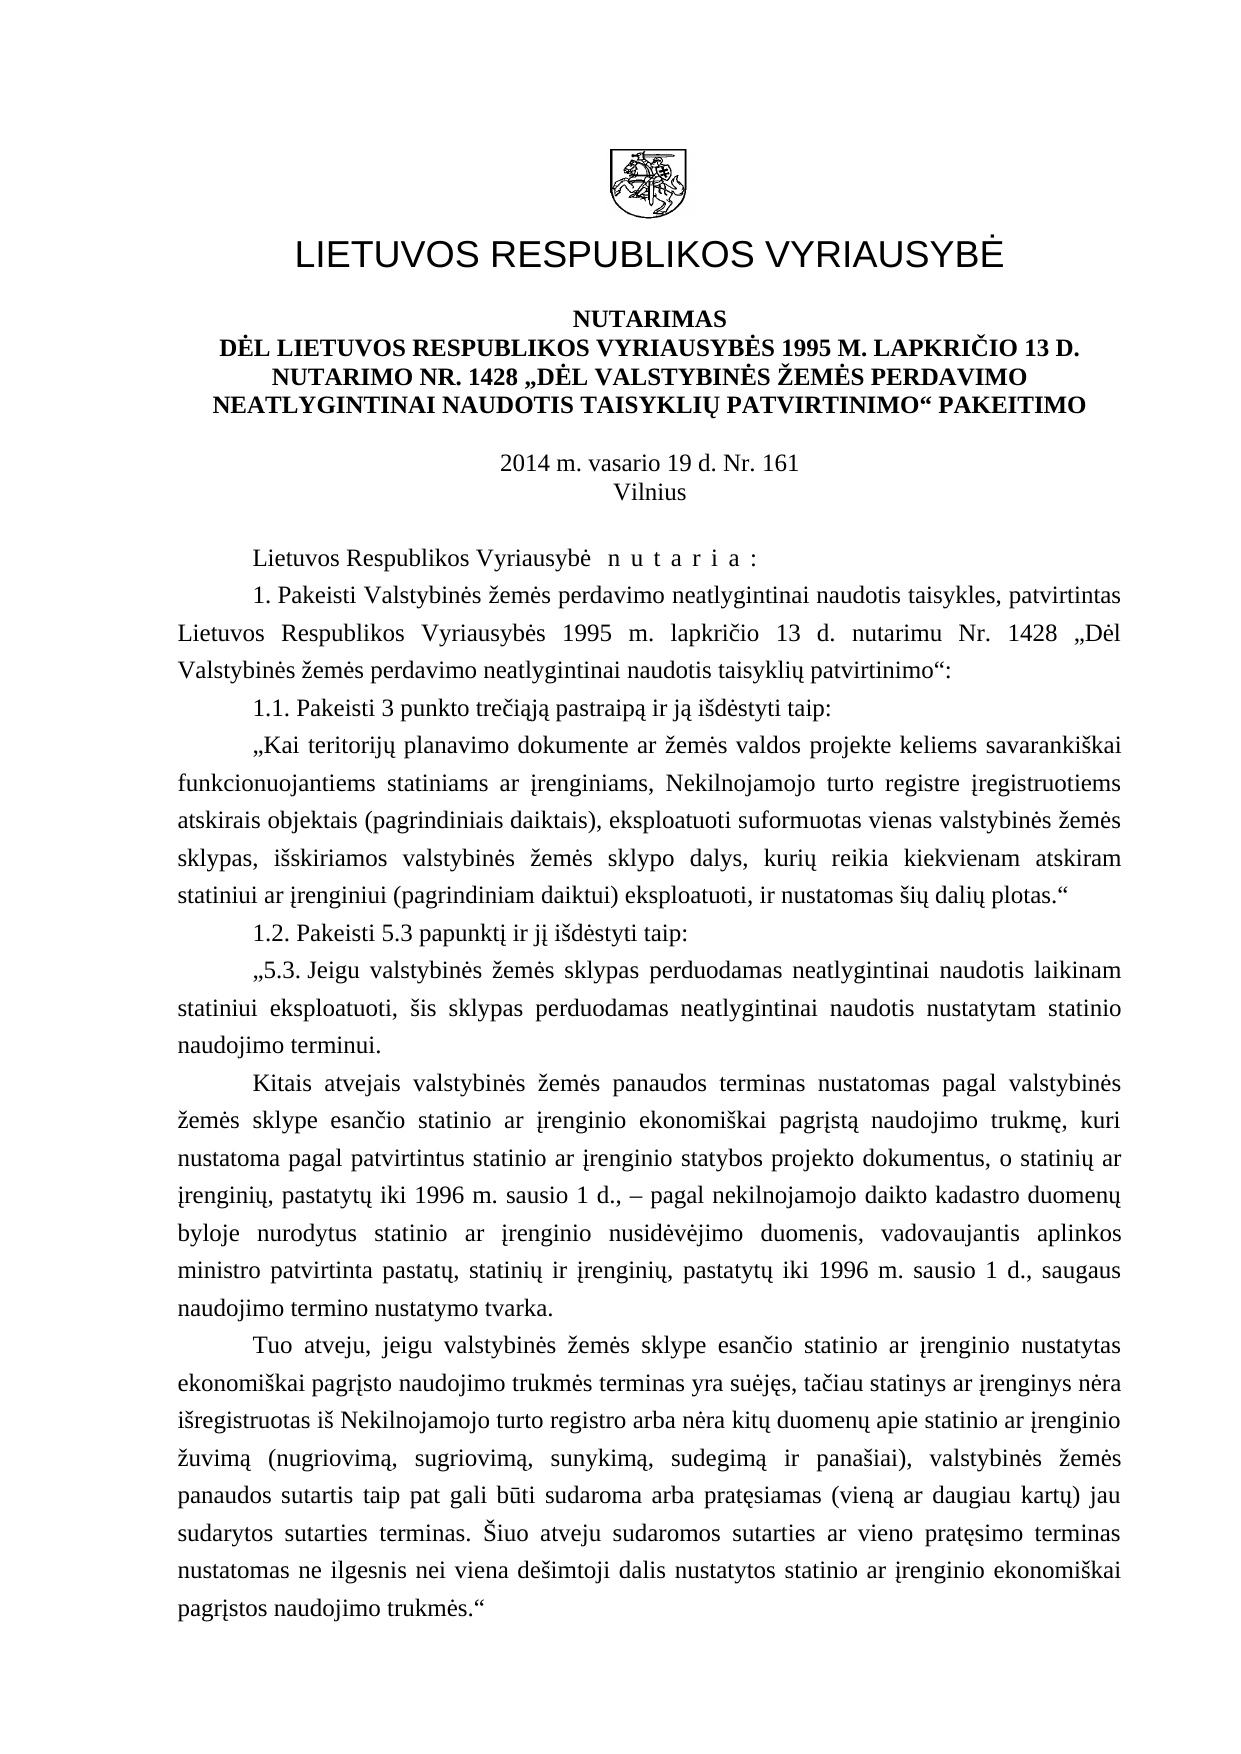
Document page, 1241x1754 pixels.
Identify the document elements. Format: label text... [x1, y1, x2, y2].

text Kitais atvejais valstybinės žemės panaudos terminas nustatomas pagal valstybinės žemės sklype esančio statinio ar įrenginio ekonomiškai pagrįstą naudojimo trukmę, kuri nustatoma pagal patvirtintus statinio ar įrenginio statybos projekto dokumentus, o statinių ar įrenginių, pastatytų iki 1996 m. sausio 1 d., – pagal nekilnojamojo daikto kadastro duomenų byloje nurodytus statinio ar įrenginio nusidėvėjimo duomenis, vadovaujantis aplinkos ministro patvirtinta pastatų, statinių ir įrenginių, pastatytų iki 1996 m. sausio 1 d., saugaus naudojimo termino nustatymo tvarka. [177, 1059, 1122, 1322]
text Lietuvos Respublikos Vyriausybė nutaria: [177, 534, 1122, 572]
text 1.1. Pakeisti 3 punkto trečiąją pastraipą ir ją išdėstyti taip: [177, 684, 1122, 722]
text Tuo atveju, jeigu valstybinės žemės sklype esančio statinio ar įrenginio nustatytas ekonomiškai pagrįsto naudojimo trukmės terminas yra suėjęs, tačiau statinys ar įrenginys nėra išregistruotas iš Nekilnojamojo turto registro arba nėra kitų duomenų apie statinio ar įrenginio žuvimą (nugriovimą, sugriovimą, sunykimą, sudegimą ir panašiai), valstybinės žemės panaudos sutartis taip pat gali būti sudaroma arba pratęsiamas (vieną ar daugiau kartų) jau sudarytos sutarties terminas. Šiuo atveju sudaromos sutarties ar vieno pratęsimo terminas nustatomas ne ilgesnis nei viena dešimtoji dalis nustatytos statinio ar įrenginio ekonomiškai pagrįstos naudojimo trukmės.“ [177, 1322, 1122, 1622]
text Lietuvos Respublikos Vyriausybė [177, 232, 1122, 275]
text Dėl LIETUVOS RESPUBLIKOS VYRIAUSYBĖS 1995 M. LAPKRIČIO 13 D. NUTARIMO NR. 1428 „DĖL VALSTYBINĖS ŽEMĖS PERDAVIMO NEATLYGINTINAI NAUDOTIS TAISYKLIŲ PATVIRTINIMO“ PAKEITIMO [177, 333, 1122, 419]
text 1.2. Pakeisti 5.3 papunktį ir jį išdėstyti taip: [177, 909, 1122, 947]
text „Kai teritorijų planavimo dokumente ar žemės valdos projekte keliems savarankiškai funkcionuojantiems statiniams ar įrenginiams, Nekilnojamojo turto registre įregistruotiems atskirais objektais (pagrindiniais daiktais), eksploatuoti suformuotas vienas valstybinės žemės sklypas, išskiriamos valstybinės žemės sklypo dalys, kurių reikia kiekvienam atskiram statiniui ar įrenginiui (pagrindiniam daiktui) eksploatuoti, ir nustatomas šių dalių plotas.“ [177, 722, 1122, 909]
text 2014 m. vasario 19 d. Nr. 161 Vilnius [177, 448, 1122, 505]
text nutarimas [177, 304, 1122, 333]
text „5.3. Jeigu valstybinės žemės sklypas perduodamas neatlygintinai naudotis laikinam statiniui eksploatuoti, šis sklypas perduodamas neatlygintinai naudotis nustatytam statinio naudojimo terminui. [177, 947, 1122, 1059]
text 1. Pakeisti Valstybinės žemės perdavimo neatlygintinai naudotis taisykles, patvirtintas Lietuvos Respublikos Vyriausybės 1995 m. lapkričio 13 d. nutarimu Nr. 1428 „Dėl Valstybinės žemės perdavimo neatlygintinai naudotis taisyklių patvirtinimo“: [177, 572, 1122, 684]
